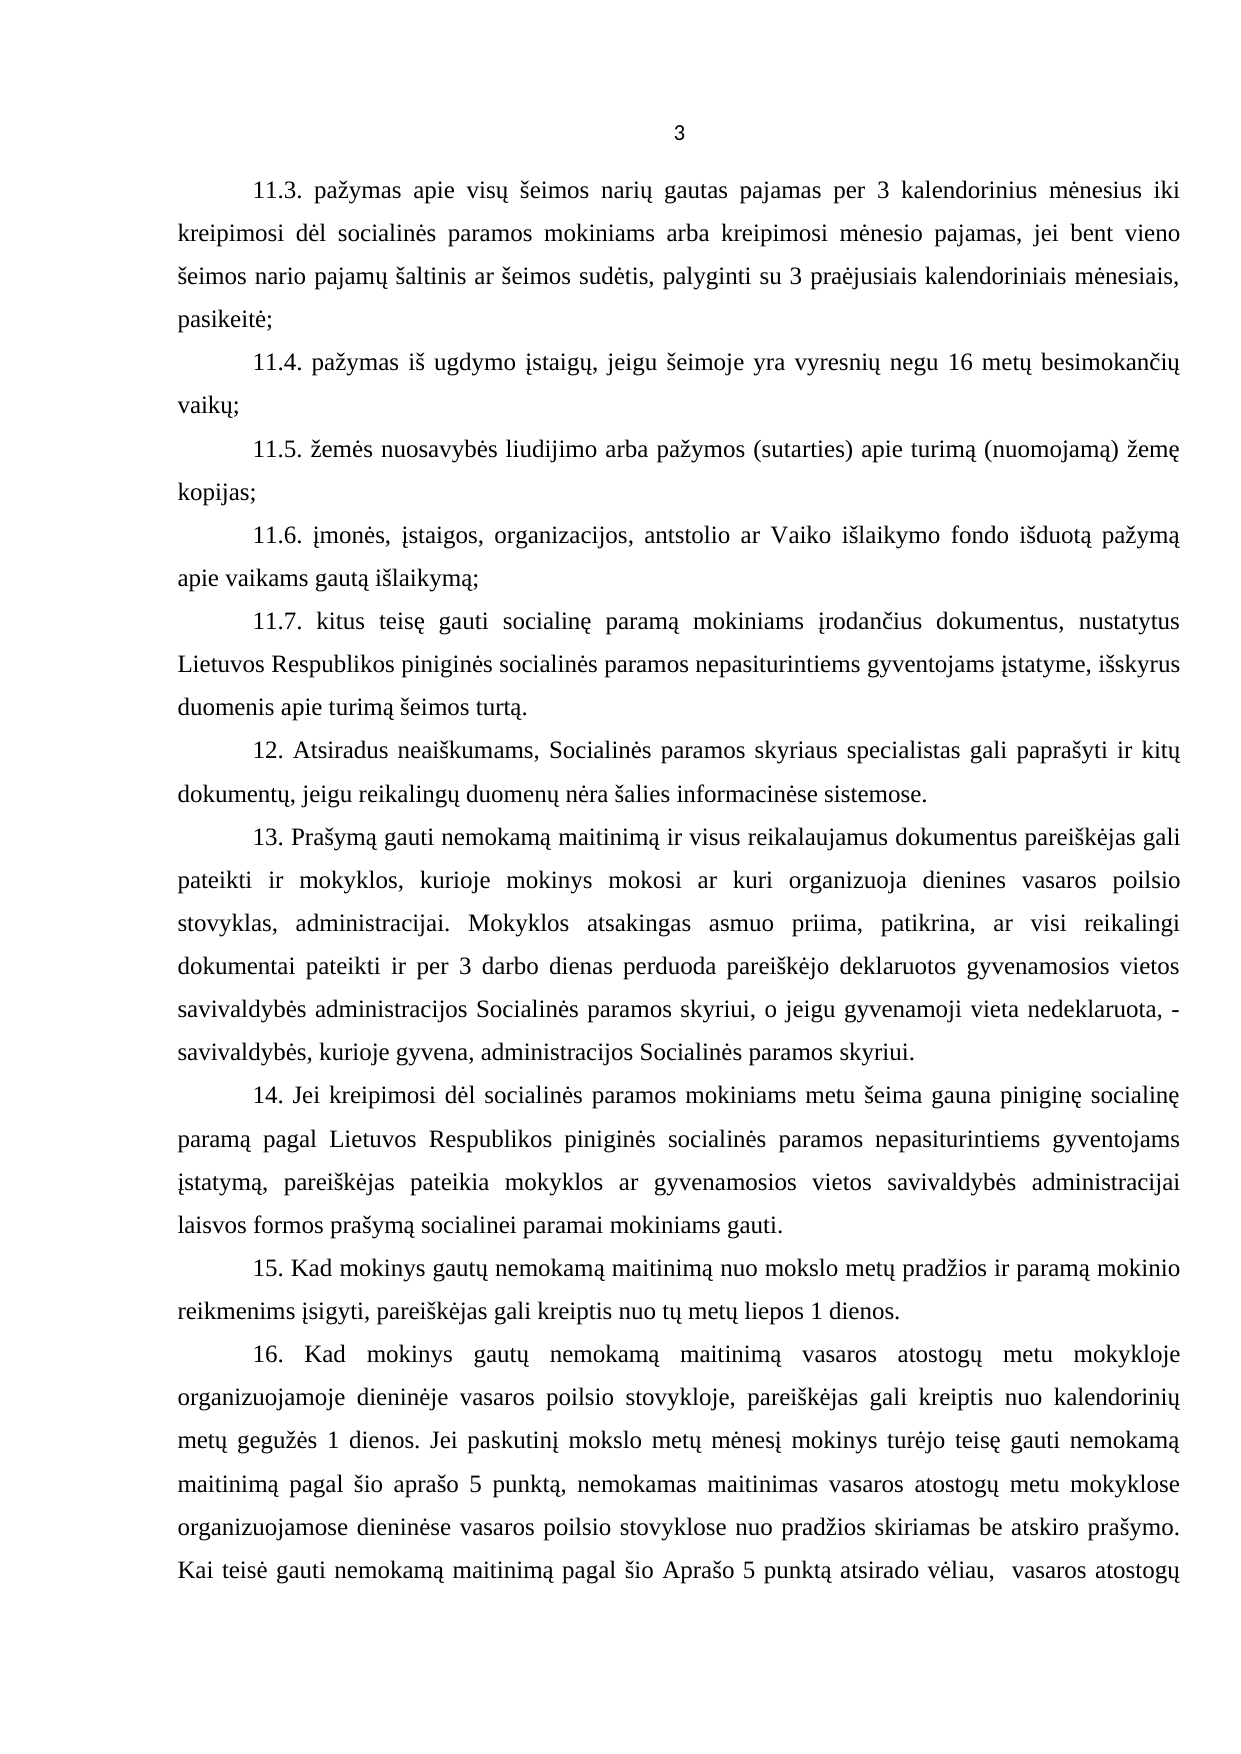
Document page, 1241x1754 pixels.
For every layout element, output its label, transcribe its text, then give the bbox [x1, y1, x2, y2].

text 15. Kad mokinys gautų nemokamą maitinimą nuo mokslo metų pradžios ir paramą mokinio reikmenims įsigyti, pareiškėjas gali kreiptis nuo tų metų liepos 1 dienos. [177, 1253, 1181, 1325]
text 11.7. kitus teisę gauti socialinę paramą mokiniams įrodančius dokumentus, nustatytus Lietuvos Respublikos piniginės socialinės paramos nepasiturintiems gyventojams įstatyme, išskyrus duomenis apie turimą šeimos turtą. [177, 606, 1181, 721]
text 14. Jei kreipimosi dėl socialinės paramos mokiniams metu šeima gauna piniginę socialinę paramą pagal Lietuvos Respublikos piniginės socialinės paramos nepasiturintiems gyventojams įstatymą, pareiškėjas pateikia mokyklos ar gyvenamosios vietos savivaldybės administracijai laisvos formos prašymą socialinei paramai mokiniams gauti. [177, 1081, 1181, 1239]
text 11.3. pažymas apie visų šeimos narių gautas pajamas per 3 kalendorinius mėnesius iki kreipimosi dėl socialinės paramos mokiniams arba kreipimosi mėnesio pajamas, jei bent vieno šeimos nario pajamų šaltinis ar šeimos sudėtis, palyginti su 3 praėjusiais kalendoriniais mėnesiais, pasikeitė; [177, 175, 1181, 333]
text 11.6. įmonės, įstaigos, organizacijos, antstolio ar Vaiko išlaikymo fondo išduotą pažymą apie vaikams gautą išlaikymą; [177, 520, 1181, 592]
text 11.5. žemės nuosavybės liudijimo arba pažymos (sutarties) apie turimą (nuomojamą) žemę kopijas; [177, 434, 1181, 506]
text 11.4. pažymas iš ugdymo įstaigų, jeigu šeimoje yra vyresnių negu 16 metų besimokančių vaikų; [177, 347, 1181, 419]
text 16. Kad mokinys gautų nemokamą maitinimą vasaros atostogų metu mokykloje organizuojamoje dieninėje vasaros poilsio stovykloje, pareiškėjas gali kreiptis nuo kalendorinių metų gegužės 1 dienos. Jei paskutinį mokslo metų mėnesį mokinys turėjo teisę gauti nemokamą maitinimą pagal šio aprašo 5 punktą, nemokamas maitinimas vasaros atostogų metu mokyklose organizuojamose dieninėse vasaros poilsio stovyklose nuo pradžios skiriamas be atskiro prašymo. Kai teisė gauti nemokamą maitinimą pagal šio Aprašo 5 punktą atsirado vėliau, vasaros atostogų [177, 1339, 1181, 1584]
text 12. Atsiradus neaiškumams, Socialinės paramos skyriaus specialistas gali paprašyti ir kitų dokumentų, jeigu reikalingų duomenų nėra šalies informacinėse sistemose. [177, 736, 1181, 807]
text 13. Prašymą gauti nemokamą maitinimą ir visus reikalaujamus dokumentus pareiškėjas gali pateikti ir mokyklos, kurioje mokinys mokosi ar kuri organizuoja dienines vasaros poilsio stovyklas, administracijai. Mokyklos atsakingas asmuo priima, patikrina, ar visi reikalingi dokumentai pateikti ir per 3 darbo dienas perduoda pareiškėjo deklaruotos gyvenamosios vietos savivaldybės administracijos Socialinės paramos skyriui, o jeigu gyvenamoji vieta nedeklaruota, - savivaldybės, kurioje gyvena, administracijos Socialinės paramos skyriui. [177, 822, 1181, 1066]
